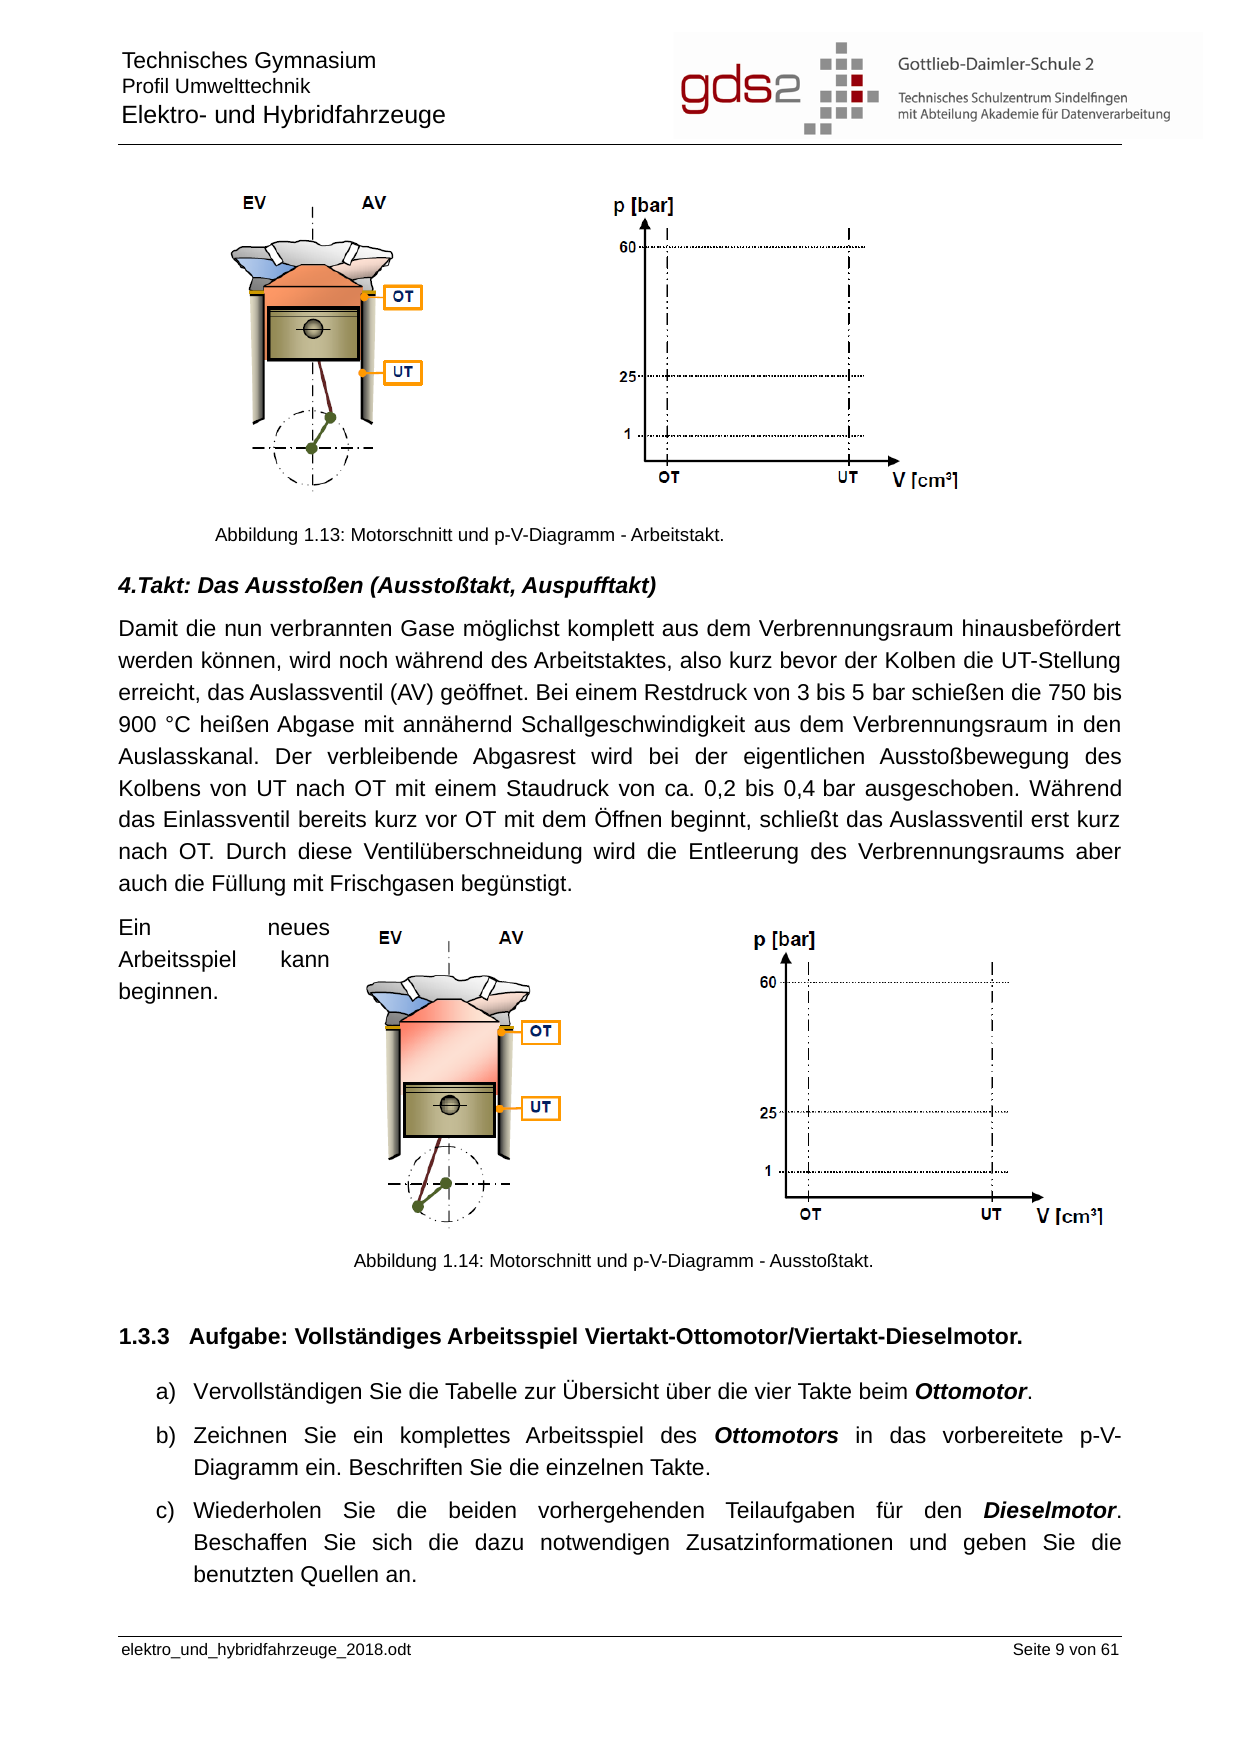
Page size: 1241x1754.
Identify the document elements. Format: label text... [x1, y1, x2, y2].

text Abbildung 1.14: Motorschnitt und p-V-Diagramm - Ausstoßtakt. [353, 1240, 1118, 1272]
text Abbildung 1.13: Motorschnitt und p-V-Diagramm - Arbeitstakt. [215, 514, 967, 546]
text Damit die nun verbrannten Gase möglichst komplett aus dem Verbrennungsraum hinausbefördert werden können, wird noch während des Arbeitstaktes, also kurz bevor der Kolben die UT-Stellung erreicht, das Auslassventil (AV) geöffnet. Bei einem Restdruck von 3 bis 5 bar schießen die 750 bis 900 °C heißen Abgase mit annähernd Schallgeschwindigkeit aus dem Verbrennungsraum in den Auslasskanal. Der verbleibende Abgasrest wird bei der eigentlichen Ausstoßbewegung des Kolbens von UT nach OT mit einem Staudruck von ca. 0,2 bis 0,4 bar ausgeschoben. Während das Einlassventil bereits kurz vor OT mit dem Öffnen beginnt, schließt das Auslassventil erst kurz nach OT. Durch diese Ventilüberschneidung wird die Entleerung des Verbrennungsraums aber auch die Füllung mit Frischgasen begünstigt. [118, 611, 1122, 898]
subtitle Aufgabe: Vollständiges Arbeitsspiel Viertakt-Ottomotor/Viertakt-Dieselmotor. [112, 1323, 1122, 1349]
list Vervollständigen Sie die Tabelle zur Übersicht über die vier Takte beim Ottomotor. [156, 1374, 1122, 1406]
text Ein neues Arbeitsspiel kann beginnen. [118, 910, 1122, 1006]
picture [673, 32, 1204, 139]
list Wiederholen Sie die beiden vorhergehenden Teilaufgaben für den Dieselmotor. Beschaffen Sie sich die dazu notwendigen Zusatzinformationen und geben Sie die benutzten Quellen an. [156, 1493, 1122, 1589]
text 4.Takt: Das Ausstoßen (Ausstoßtakt, Auspufftakt) [118, 568, 1122, 599]
list Zeichnen Sie ein komplettes Arbeitsspiel des Ottomotors in das vorbereitete p-V-Diagramm ein. Beschriften Sie die einzelnen Takte. [156, 1418, 1122, 1481]
